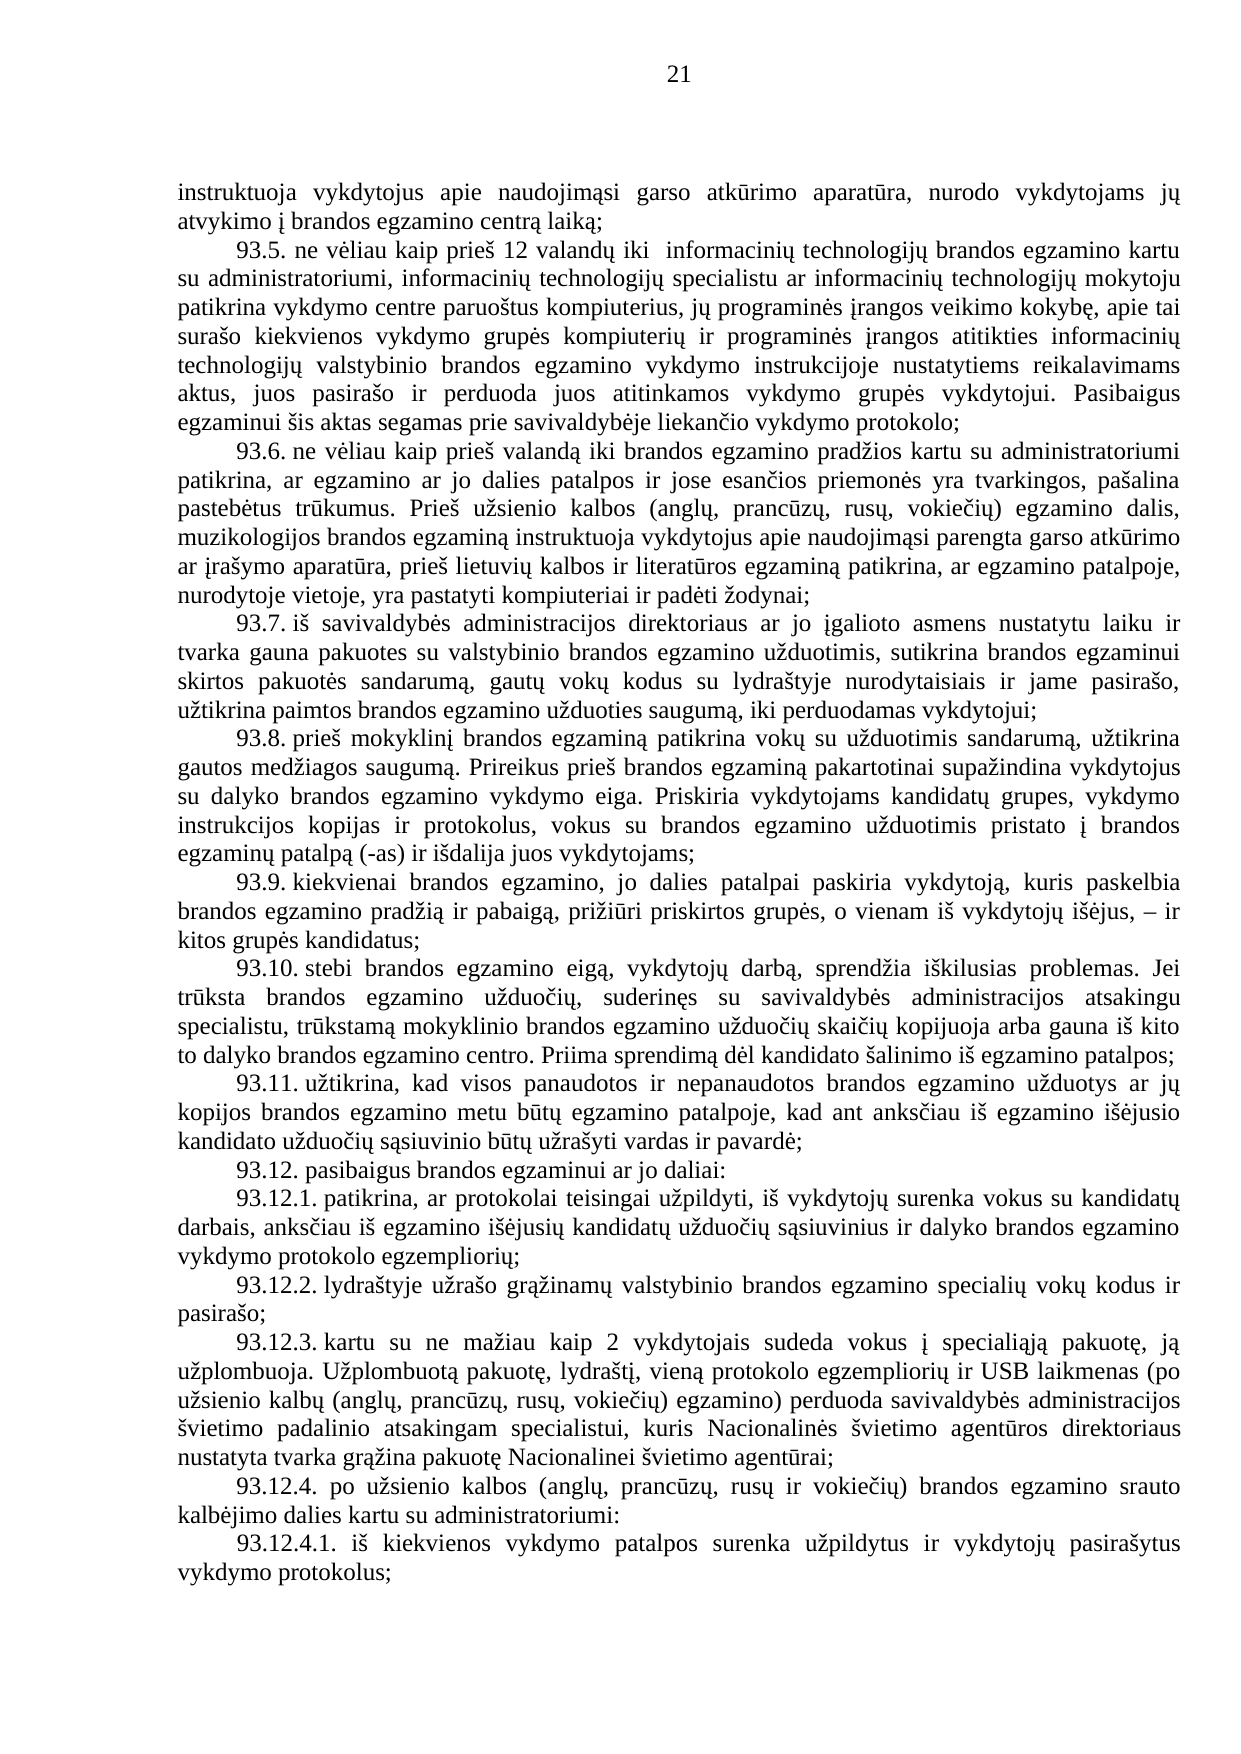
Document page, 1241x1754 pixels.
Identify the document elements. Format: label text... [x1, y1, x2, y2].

text 93.12.1. patikrina, ar protokolai teisingai užpildyti, iš vykdytojų surenka vokus su kandidatų darbais, anksčiau iš egzamino išėjusių kandidatų užduočių sąsiuvinius ir dalyko brandos egzamino vykdymo protokolo egzempliorių; [177, 1183, 1181, 1270]
text 93.12.4. po užsienio kalbos (anglų, prancūzų, rusų ir vokiečių) brandos egzamino srauto kalbėjimo dalies kartu su administratoriumi: [177, 1471, 1181, 1528]
subtitle 93.7. iš savivaldybės administracijos direktoriaus ar jo įgalioto asmens nustatytu laiku ir tvarka gauna pakuotes su valstybinio brandos egzamino užduotimis, sutikrina brandos egzaminui skirtos pakuotės sandarumą, gautų vokų kodus su lydraštyje nurodytaisiais ir jame pasirašo, užtikrina paimtos brandos egzamino užduoties saugumą, iki perduodamas vykdytojui; [177, 608, 1181, 723]
text instruktuoja vykdytojus apie naudojimąsi garso atkūrimo aparatūra, nurodo vykdytojams jų atvykimo į brandos egzamino centrą laiką; [177, 177, 1181, 235]
text 93.12.2. lydraštyje užrašo grąžinamų valstybinio brandos egzamino specialių vokų kodus ir pasirašo; [177, 1270, 1181, 1327]
text 93.5. ne vėliau kaip prieš 12 valandų iki informacinių technologijų brandos egzamino kartu su administratoriumi, informacinių technologijų specialistu ar informacinių technologijų mokytoju patikrina vykdymo centre paruoštus kompiuterius, jų programinės įrangos veikimo kokybę, apie tai surašo kiekvienos vykdymo grupės kompiuterių ir programinės įrangos atitikties informacinių technologijų valstybinio brandos egzamino vykdymo instrukcijoje nustatytiems reikalavimams aktus, juos pasirašo ir perduoda juos atitinkamos vykdymo grupės vykdytojui. Pasibaigus egzaminui šis aktas segamas prie savivaldybėje liekančio vykdymo protokolo; [177, 235, 1181, 436]
text 93.11. užtikrina, kad visos panaudotos ir nepanaudotos brandos egzamino užduotys ar jų kopijos brandos egzamino metu būtų egzamino patalpoje, kad ant anksčiau iš egzamino išėjusio kandidato užduočių sąsiuvinio būtų užrašyti vardas ir pavardė; [177, 1068, 1181, 1155]
subtitle 93.10. stebi brandos egzamino eigą, vykdytojų darbą, sprendžia iškilusias problemas. Jei trūksta brandos egzamino užduočių, suderinęs su savivaldybės administracijos atsakingu specialistu, trūkstamą mokyklinio brandos egzamino užduočių skaičių kopijuoja arba gauna iš kito to dalyko brandos egzamino centro. Priima sprendimą dėl kandidato šalinimo iš egzamino patalpos; [177, 953, 1181, 1068]
text 93.12.3. kartu su ne mažiau kaip 2 vykdytojais sudeda vokus į specialiąją pakuotę, ją užplombuoja. Užplombuotą pakuotę, lydraštį, vieną protokolo egzempliorių ir USB laikmenas (po užsienio kalbų (anglų, prancūzų, rusų, vokiečių) egzamino) perduoda savivaldybės administracijos švietimo padalinio atsakingam specialistui, kuris Nacionalinės švietimo agentūros direktoriaus nustatyta tvarka grąžina pakuotę Nacionalinei švietimo agentūrai; [177, 1327, 1181, 1471]
text 93.8. prieš mokyklinį brandos egzaminą patikrina vokų su užduotimis sandarumą, užtikrina gautos medžiagos saugumą. Prireikus prieš brandos egzaminą pakartotinai supažindina vykdytojus su dalyko brandos egzamino vykdymo eiga. Priskiria vykdytojams kandidatų grupes, vykdymo instrukcijos kopijas ir protokolus, vokus su brandos egzamino užduotimis pristato į brandos egzaminų patalpą (-as) ir išdalija juos vykdytojams; [177, 723, 1181, 867]
text 93.9. kiekvienai brandos egzamino, jo dalies patalpai paskiria vykdytoją, kuris paskelbia brandos egzamino pradžią ir pabaigą, prižiūri priskirtos grupės, o vienam iš vykdytojų išėjus, – ir kitos grupės kandidatus; [177, 867, 1181, 953]
text 93.6. ne vėliau kaip prieš valandą iki brandos egzamino pradžios kartu su administratoriumi patikrina, ar egzamino ar jo dalies patalpos ir jose esančios priemonės yra tvarkingos, pašalina pastebėtus trūkumus. Prieš užsienio kalbos (anglų, prancūzų, rusų, vokiečių) egzamino dalis, muzikologijos brandos egzaminą instruktuoja vykdytojus apie naudojimąsi parengta garso atkūrimo ar įrašymo aparatūra, prieš lietuvių kalbos ir literatūros egzaminą patikrina, ar egzamino patalpoje, nurodytoje vietoje, yra pastatyti kompiuteriai ir padėti žodynai; [177, 436, 1181, 608]
text 93.12.4.1. iš kiekvienos vykdymo patalpos surenka užpildytus ir vykdytojų pasirašytus vykdymo protokolus; [177, 1528, 1181, 1586]
text 93.12. pasibaigus brandos egzaminui ar jo daliai: [177, 1155, 1181, 1183]
